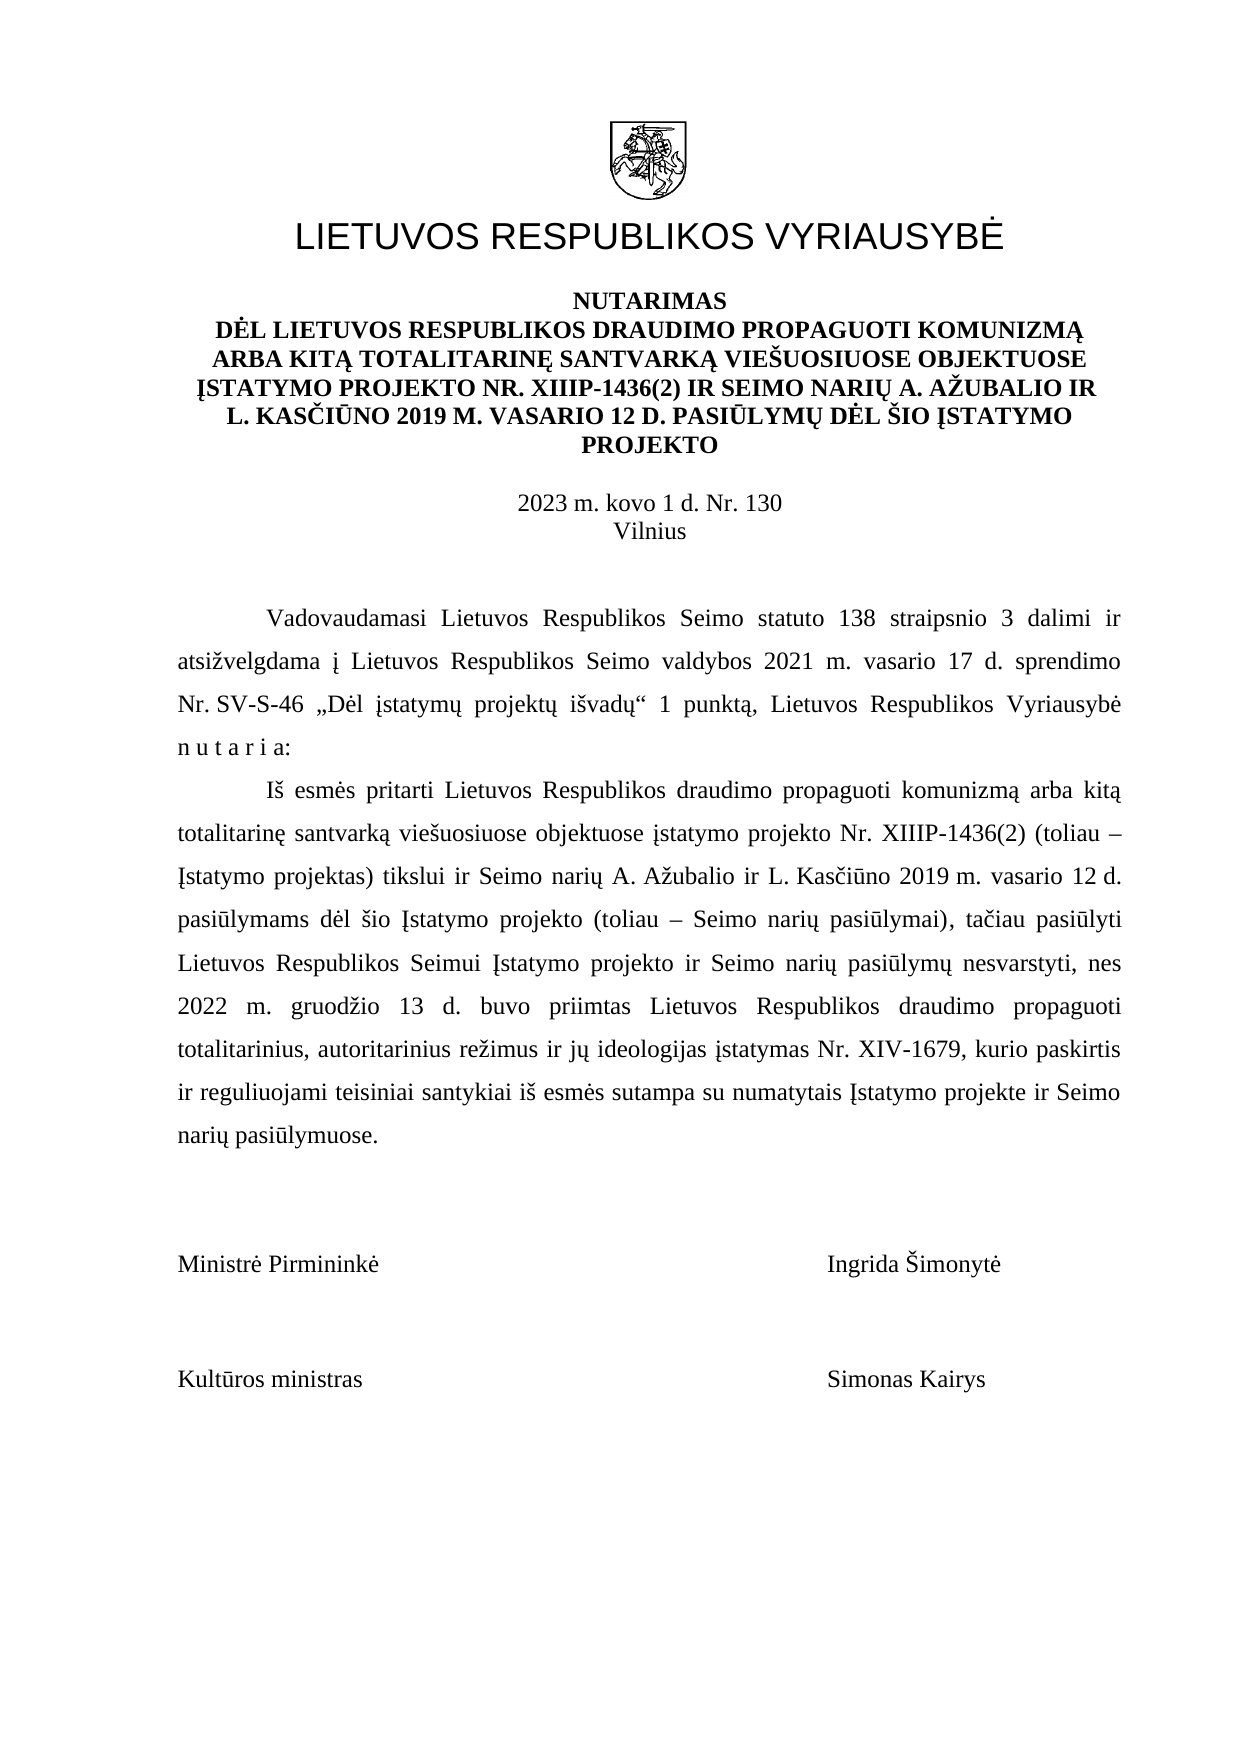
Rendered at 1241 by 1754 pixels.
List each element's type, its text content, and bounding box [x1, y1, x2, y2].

text L. KASČIŪNO 2019 M. VASARIO 12 D. PASIŪLYMŲ DĖL ŠIO ĮSTATYMO PROJEKTO [177, 401, 1122, 459]
text ĮSTATYMO PROJEKTO NR. XIIIP-1436(2) IR SEIMO NARIŲ A. AŽUBALIO IR [177, 373, 1122, 401]
text Lietuvos Respublikos Vyriausybė [177, 214, 1122, 258]
text DĖL LIETUVOS RESPUBLIKOS DRAUDIMO PROPAGUOTI KOMUNIZMĄ ARBA KITĄ TOTALITARINĘ SANTVARKĄ VIEŠUOSIUOSE OBJEKTUOSE [177, 315, 1122, 373]
text Vilnius [177, 516, 1122, 545]
text Iš esmės pritarti Lietuvos Respublikos draudimo propaguoti komunizmą arba kitą totalitarinę santvarką viešuosiuose objektuose įstatymo projekto Nr. XIIIP-1436(2) (toliau – Įstatymo projektas) tikslui ir Seimo narių A. Ažubalio ir L. Kasčiūno 2019 m. vasario 12 d. pasiūlymams dėl šio Įstatymo projekto (toliau – Seimo narių pasiūlymai), tačiau pasiūlyti Lietuvos Respublikos Seimui Įstatymo projekto ir Seimo narių pasiūlymų nesvarstyti, nes 2022 m. gruodžio 13 d. buvo priimtas Lietuvos Respublikos draudimo propaguoti totalitarinius, autoritarinius režimus ir jų ideologijas įstatymas Nr. XIV-1679, kurio paskirtis ir reguliuojami teisiniai santykiai iš esmės sutampa su numatytais Įstatymo projekte ir Seimo narių pasiūlymuose. [177, 775, 1122, 1149]
text nutarimas [177, 286, 1122, 315]
text Vadovaudamasi Lietuvos Respublikos Seimo statuto 138 straipsnio 3 dalimi ir atsižvelgdama į Lietuvos Respublikos Seimo valdybos 2021 m. vasario 17 d. sprendimo Nr. SV-S‑46 „Dėl įstatymų projektų išvadų“ 1 punktą, Lietuvos Respublikos Vyriausybė nutaria: [177, 603, 1122, 761]
text Ministrė Pirmininkė Ingrida Šimonytė [177, 1249, 1122, 1278]
text Kultūros ministras Simonas Kairys [177, 1364, 1122, 1393]
text 2023 m. kovo 1 d. Nr. 130 [177, 488, 1122, 516]
